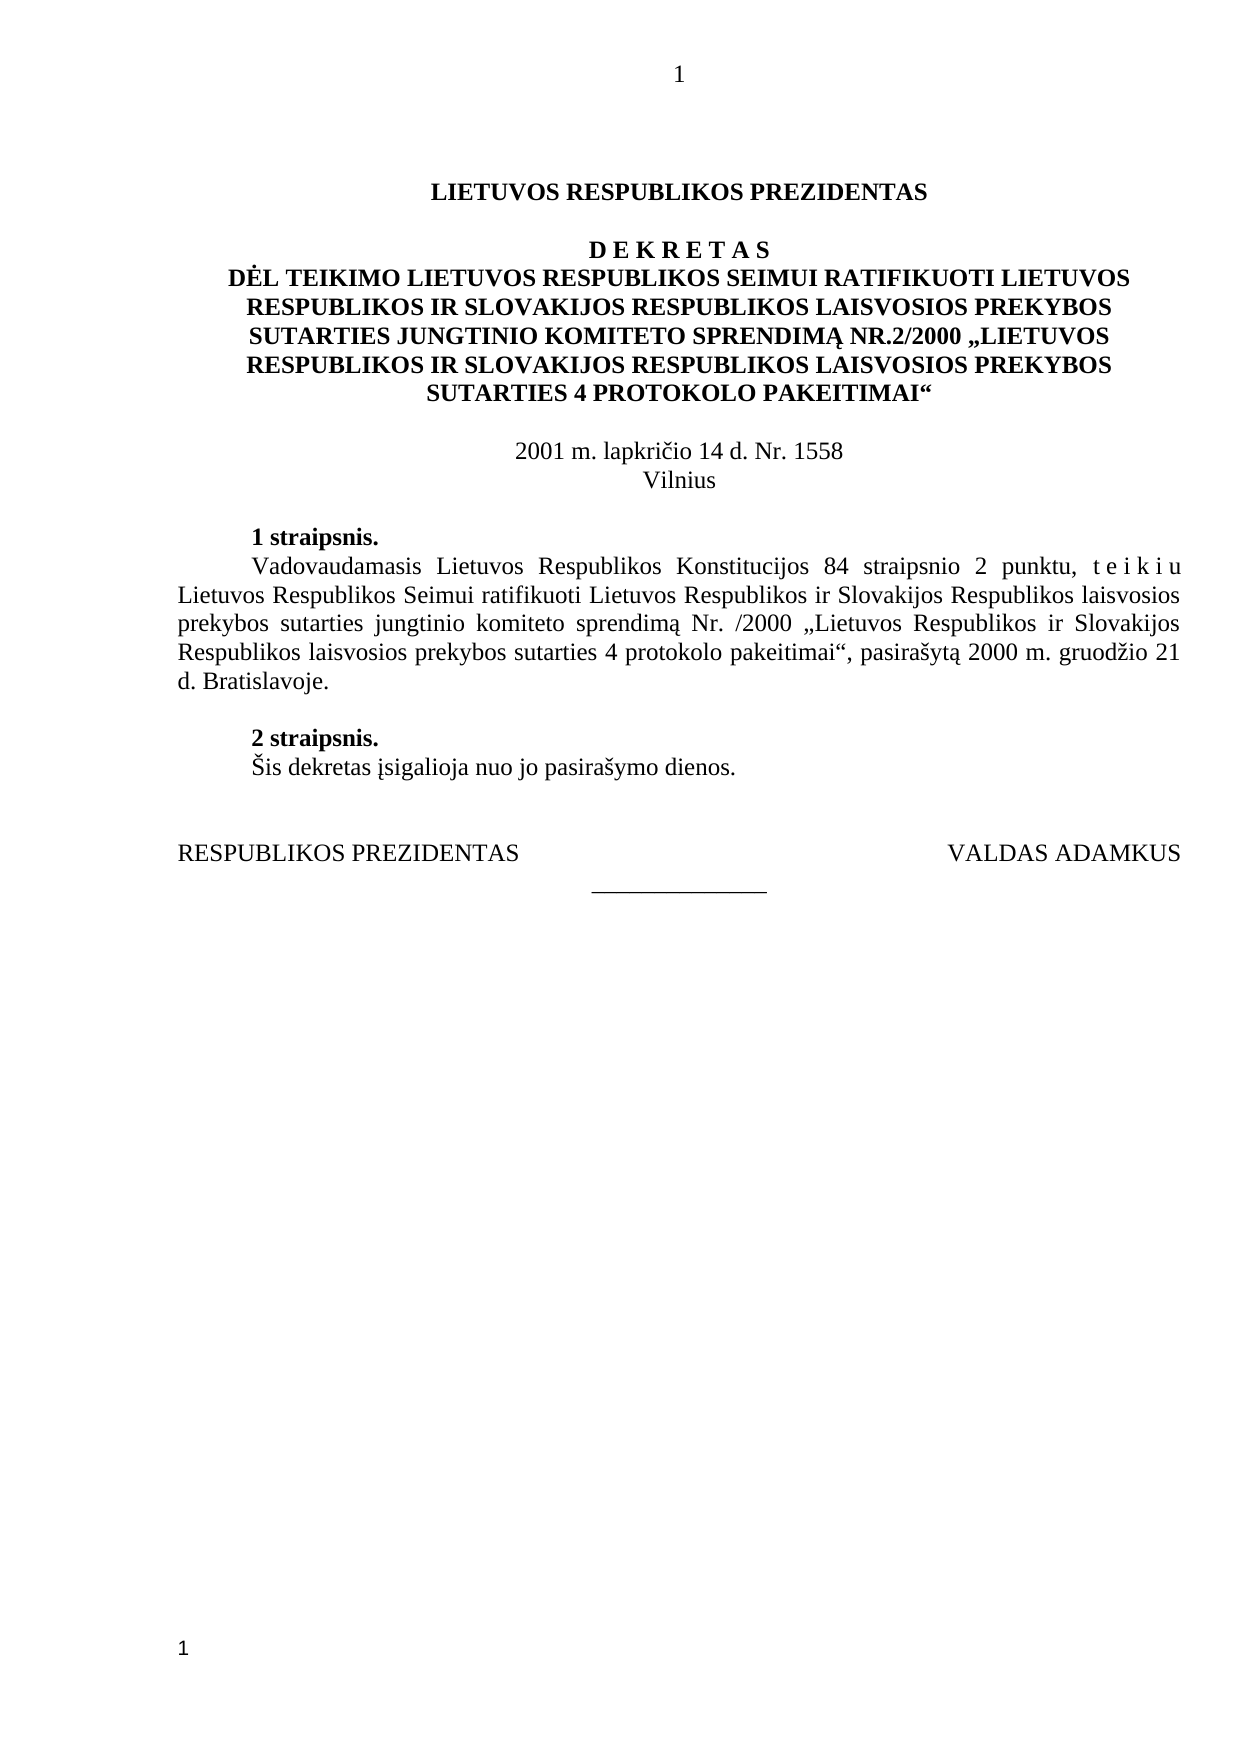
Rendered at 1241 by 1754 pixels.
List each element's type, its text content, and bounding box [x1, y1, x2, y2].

text Šis dekretas įsigalioja nuo jo pasirašymo dienos. [177, 752, 1181, 781]
text DĖL TEIKIMO LIETUVOS RESPUBLIKOS SEIMUI RATIFIKUOTI LIETUVOS RESPUBLIKOS IR SLOVAKIJOS RESPUBLIKOS LAISVOSIOS PREKYBOS SUTARTIES JUNGTINIO KOMITETO SPRENDIMĄ NR.2/2000 „LIETUVOS RESPUBLIKOS IR SLOVAKIJOS RESPUBLIKOS LAISVOSIOS PREKYBOS SUTARTIES 4 PROTOKOLO PAKEITIMAI“ [177, 263, 1181, 407]
text LIETUVOS RESPUBLIKOS PREZIDENTAS [177, 177, 1181, 206]
text 1 straipsnis. [177, 522, 1181, 551]
text 2001 m. lapkričio 14 d. Nr. 1558 [177, 436, 1181, 465]
text RESPUBLIKOS PREZIDENTAS VALDAS ADAMKUS [177, 838, 1181, 867]
text ______________ [177, 867, 1181, 896]
text 2 straipsnis. [177, 723, 1181, 752]
text Vilnius [177, 465, 1181, 493]
text D E K R E T A S [177, 235, 1181, 263]
text Vadovaudamasis Lietuvos Respublikos Konstitucijos 84 straipsnio 2 punktu, teikiu Lietuvos Respublikos Seimui ratifikuoti Lietuvos Respublikos ir Slovakijos Respublikos laisvosios prekybos sutarties jungtinio komiteto sprendimą Nr. /2000 „Lietuvos Respublikos ir Slovakijos Respublikos laisvosios prekybos sutarties 4 protokolo pakeitimai“, pasirašytą 2000 m. gruodžio 21 d. Bratislavoje. [177, 551, 1181, 695]
